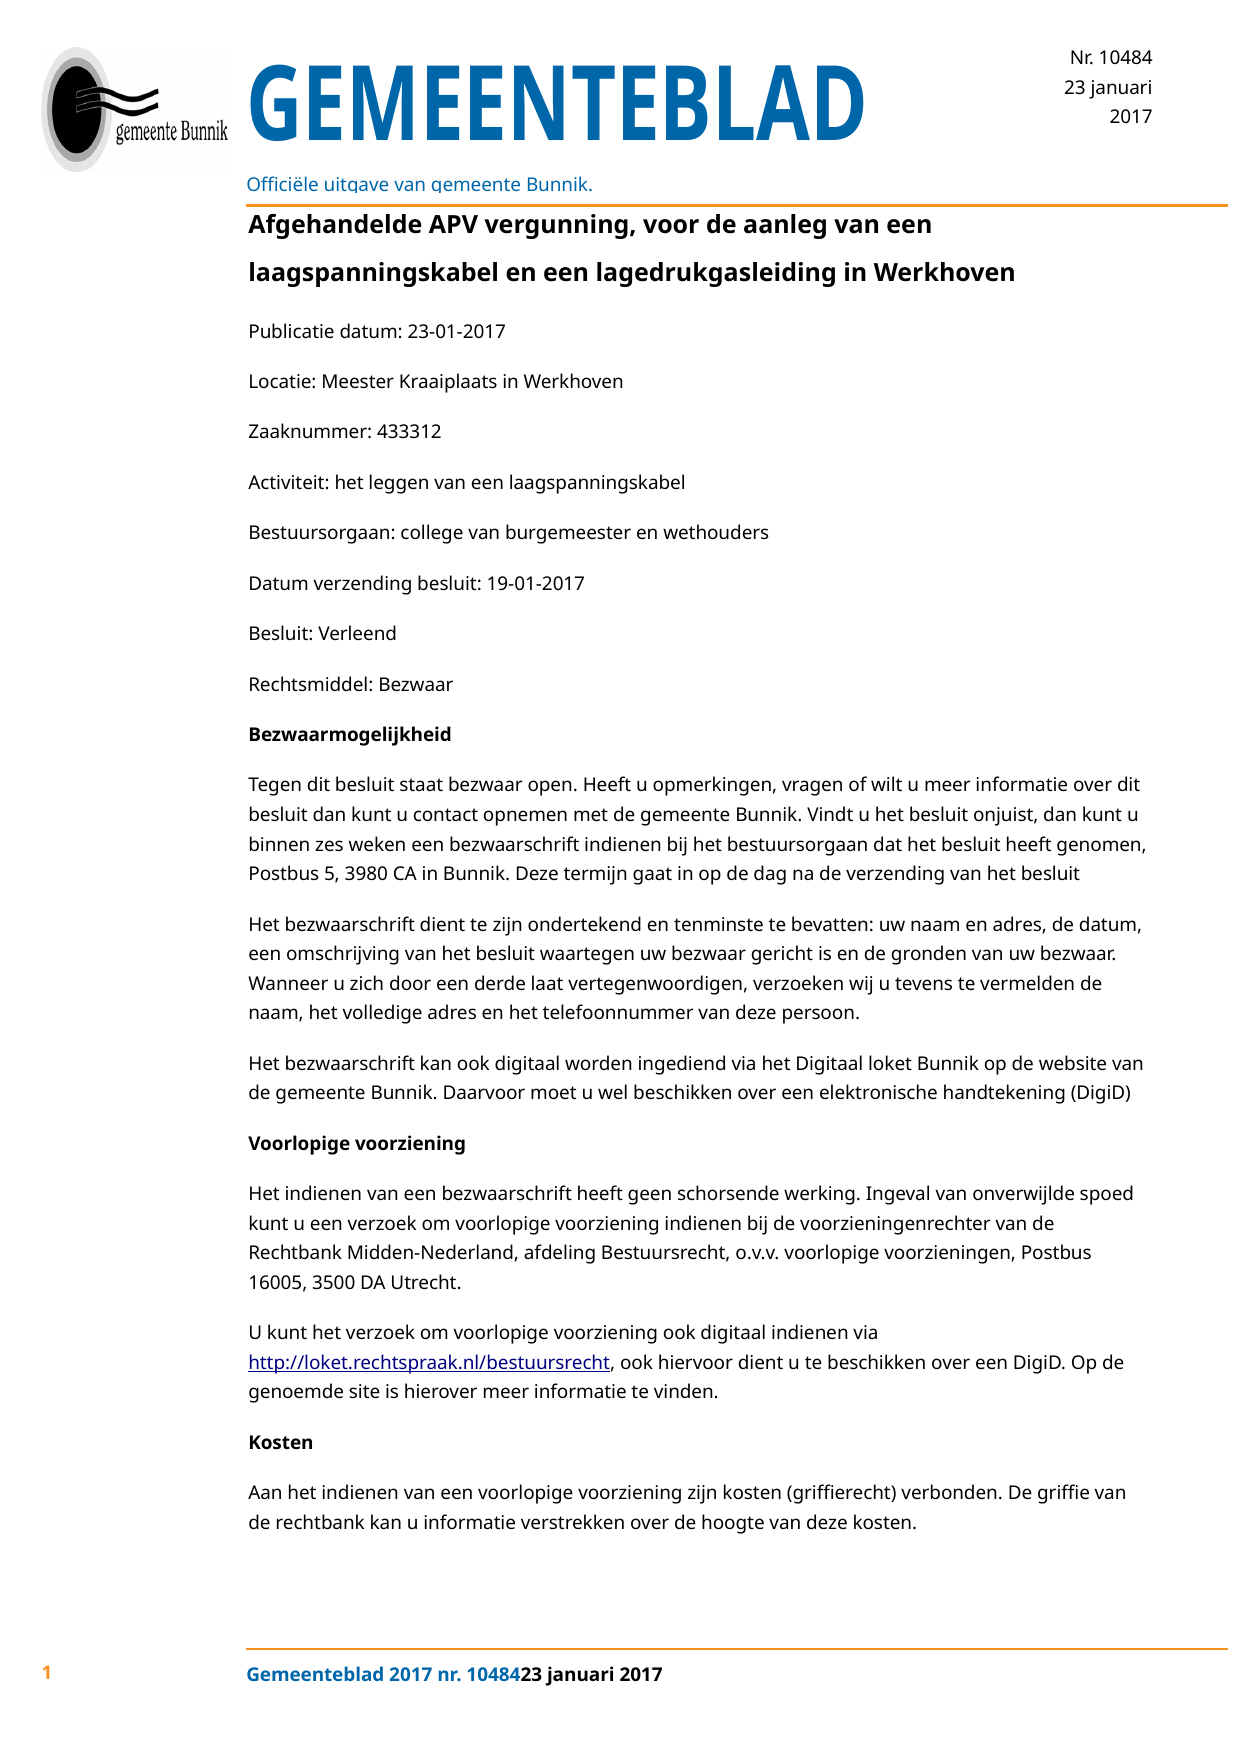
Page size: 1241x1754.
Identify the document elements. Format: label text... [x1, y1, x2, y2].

text Activiteit: het leggen van een laagspanningskabel [248, 469, 1152, 495]
text Rechtsmiddel: Bezwaar [248, 671, 1152, 697]
text Zaaknummer: 433312 [248, 419, 1152, 444]
text Besluit: Verleend [248, 620, 1152, 646]
text Bestuursorgaan: college van burgemeester en wethouders [248, 519, 1152, 545]
text Afgehandelde APV vergunning, voor de aanleg van een laagspanningskabel en een lagedrukgasleiding in Werkhoven [248, 207, 1152, 288]
text Tegen dit besluit staat bezwaar open. Heeft u opmerkingen, vragen of wilt u meer informatie over dit besluit dan kunt u contact opnemen met de gemeente Bunnik. Vindt u het besluit onjuist, dan kunt u binnen zes weken een bezwaarschrift indienen bij het bestuursorgaan dat het besluit heeft genomen, Postbus 5, 3980 CA in Bunnik. Deze termijn gaat in op de dag na de verzending van het besluit [248, 772, 1152, 886]
text Publicatie datum: 23-01-2017 [248, 318, 1152, 344]
text Kosten [248, 1429, 1152, 1455]
text Het indienen van een bezwaarschrift heeft geen schorsende werking. Ingeval van onverwijlde spoed kunt u een verzoek om voorlopige voorziening indienen bij de voorzieningenrechter van de Rechtbank Midden-Nederland, afdeling Bestuursrecht, o.v.v. voorlopige voorzieningen, Postbus 16005, 3500 DA Utrecht. [248, 1180, 1152, 1295]
text Datum verzending besluit: 19-01-2017 [248, 570, 1152, 596]
text U kunt het verzoek om voorlopige voorziening ook digitaal indienen via http://loket.rechtspraak.nl/bestuursrecht, ook hiervoor dient u te beschikken over een DigiD. Op de genoemde site is hierover meer informatie te vinden. [248, 1319, 1152, 1404]
picture [41, 47, 231, 172]
text Het bezwaarschrift dient te zijn ondertekend en tenminste te bevatten: uw naam en adres, de datum, een omschrijving van het besluit waartegen uw bezwaar gericht is en de gronden van uw bezwaar. Wanneer u zich door een derde laat vertegenwoordigen, verzoeken wij u tevens te vermelden de naam, het volledige adres en het telefoonnummer van deze persoon. [248, 911, 1152, 1025]
text Voorlopige voorziening [248, 1130, 1152, 1156]
text Locatie: Meester Kraaiplaats in Werkhoven [248, 368, 1152, 394]
text Het bezwaarschrift kan ook digitaal worden ingediend via het Digitaal loket Bunnik op de website van de gemeente Bunnik. Daarvoor moet u wel beschikken over een elektronische handtekening (DigiD) [248, 1050, 1152, 1105]
text Aan het indienen van een voorlopige voorziening zijn kosten (griffierecht) verbonden. De griffie van de rechtbank kan u informatie verstrekken over de hoogte van deze kosten. [248, 1479, 1152, 1535]
text Bezwaarmogelijkheid [248, 721, 1152, 747]
